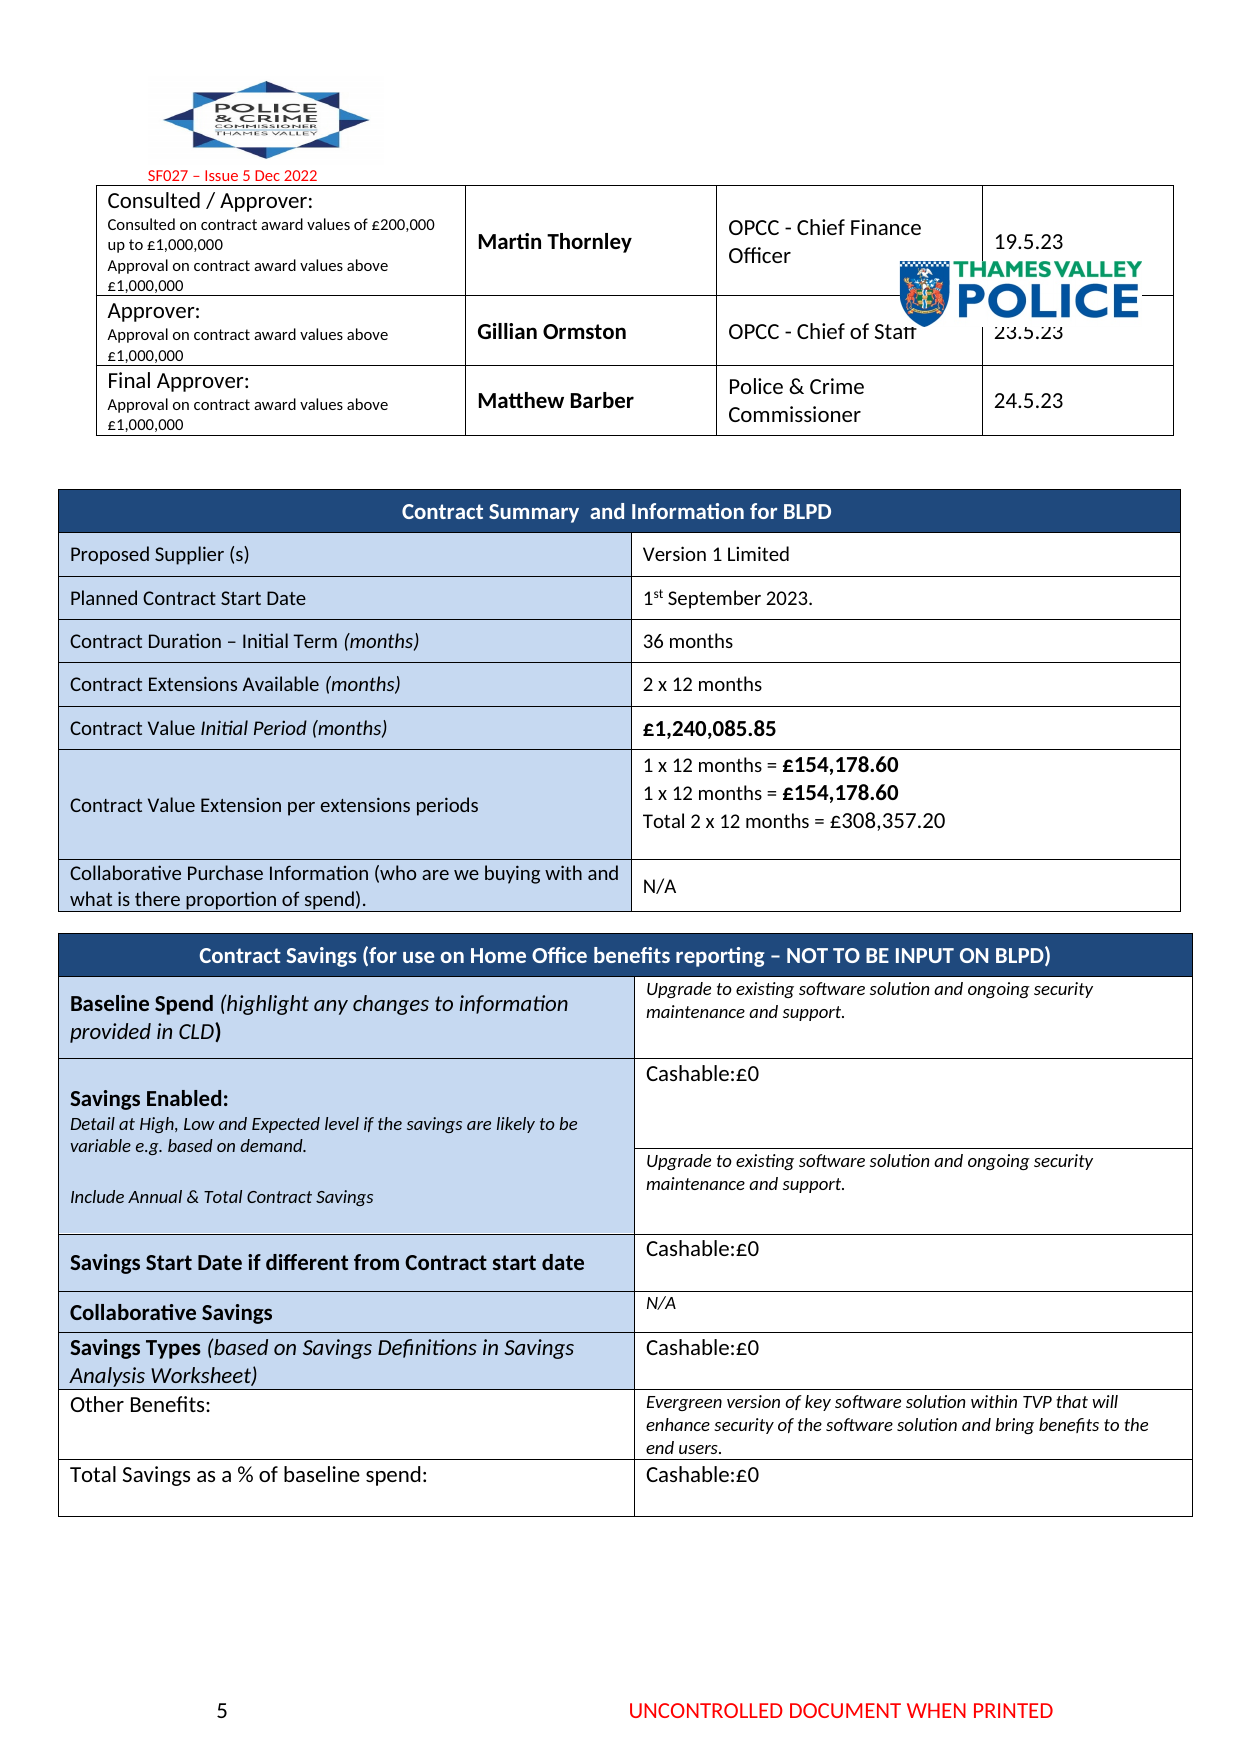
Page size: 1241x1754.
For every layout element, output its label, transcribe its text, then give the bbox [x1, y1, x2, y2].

table_cell Savings Start Date if different from Contract start date [59, 1235, 634, 1291]
table_cell N/A [635, 1292, 1192, 1332]
table_cell Cashable:£0 [635, 1460, 1192, 1516]
table_cell Baseline Spend (highlight any changes to information provided in CLD) [59, 977, 634, 1058]
table_cell Upgrade to existing software solution and ongoing security maintenance and support. [635, 1149, 1192, 1233]
table_cell 2 x 12 months [632, 663, 1180, 706]
table_cell Martin Thornley [466, 186, 716, 295]
table_cell Contract Extensions Available (months) [59, 663, 631, 706]
table_cell Matthew Barber [466, 366, 716, 435]
table_cell 36 months [632, 620, 1180, 662]
table_cell 24.5.23 [983, 366, 1173, 435]
table_cell Contract Value Extension per extensions periods [59, 750, 631, 859]
table_cell Contract Duration – Initial Term (months) [59, 620, 631, 662]
table_cell Collaborative Purchase Information (who are we buying with and what is there proportion of spend). [59, 860, 631, 911]
table_cell Cashable:£0 [635, 1235, 1192, 1291]
table_cell OPCC - Chief Finance Officer [717, 186, 982, 295]
table_header Contract Summary and Information for BLPD [59, 490, 1180, 532]
table_cell OPCC - Chief of Staff [717, 296, 982, 365]
table_cell Version 1 Limited [632, 533, 1180, 576]
table_cell Police & Crime Commissioner [717, 366, 982, 435]
table_cell Other Benefits: [59, 1390, 634, 1459]
table_cell 23.5.23 [983, 296, 1173, 365]
table_cell Upgrade to existing software solution and ongoing security maintenance and support. [635, 977, 1192, 1058]
table_cell Planned Contract Start Date [59, 577, 631, 619]
table_cell 1st September 2023. [632, 577, 1180, 619]
table_cell Evergreen version of key software solution within TVP that will enhance security of the software solution and bring benefits to the end users. [635, 1390, 1192, 1459]
table_cell Final Approver: Approval on contract award values above £1,000,000 [97, 366, 465, 435]
table_cell Savings Enabled: Detail at High, Low and Expected level if the savings are likely to be variable e.g. based on demand. Include Annual & Total Contract Savings [59, 1059, 634, 1233]
table_cell Collaborative Savings [59, 1292, 634, 1332]
table_cell Cashable:£0 [635, 1059, 1192, 1148]
table_cell Gillian Ormston [466, 296, 716, 365]
table_cell Total Savings as a % of baseline spend: [59, 1460, 634, 1516]
table_header Contract Savings (for use on Home Office benefits reporting – NOT TO BE INPUT ON BLPD) [59, 934, 1192, 976]
table_cell 19.5.23 [983, 186, 1173, 295]
table_cell Proposed Supplier (s) [59, 533, 631, 576]
table_cell £1,240,085.85 [632, 707, 1180, 749]
table_cell N/A [632, 860, 1180, 911]
table_cell 1 x 12 months = £154,178.60 1 x 12 months = £154,178.60 Total 2 x 12 months = £308,357.20 [632, 750, 1180, 859]
table_cell Contract Value Initial Period (months) [59, 707, 631, 749]
table_cell Savings Types (based on Savings Definitions in Savings Analysis Worksheet) [59, 1333, 634, 1389]
table_cell Cashable:£0 [635, 1333, 1192, 1389]
table_cell Approver: Approval on contract award values above £1,000,000 [97, 296, 465, 365]
table_cell Consulted / Approver: Consulted on contract award values of £200,000 up to £1,000,000 Approval on contract award values above £1,000,000 [97, 186, 465, 295]
